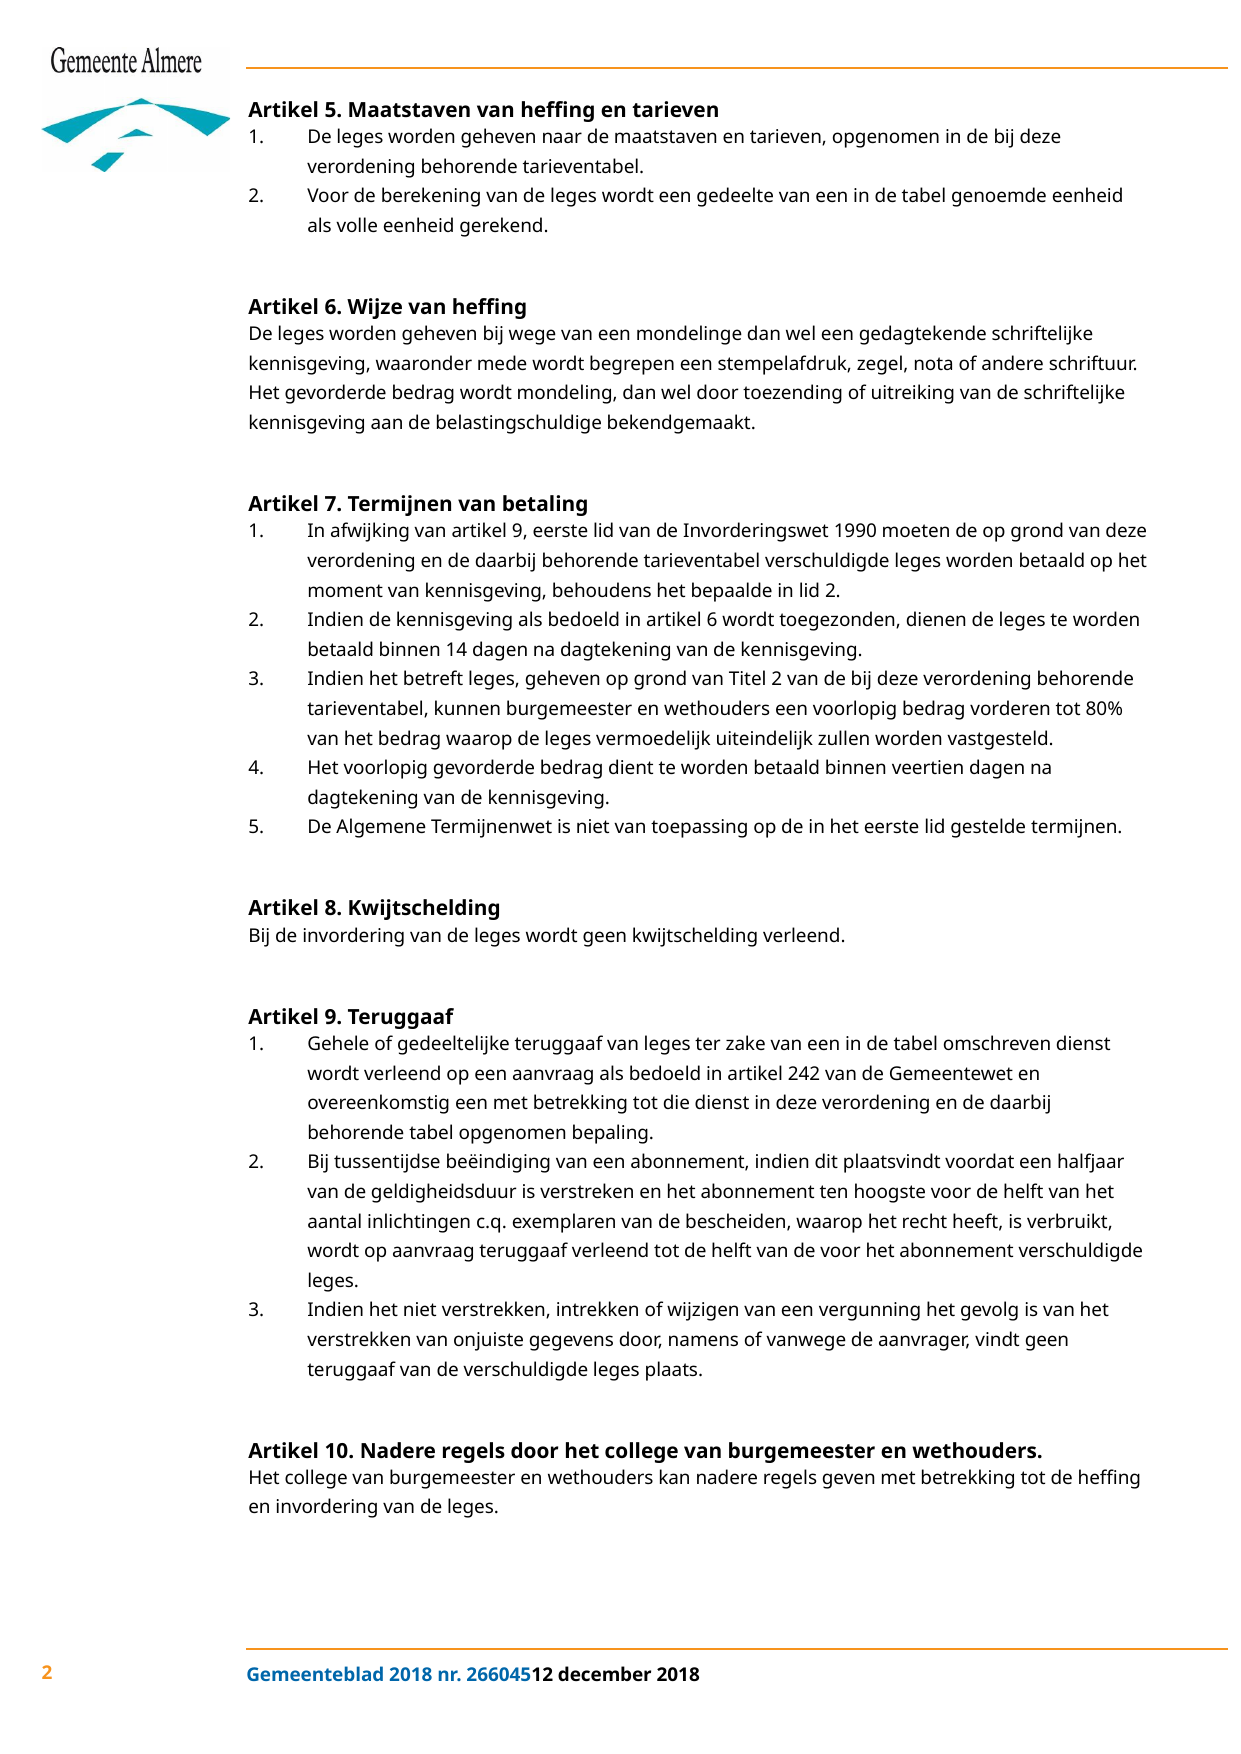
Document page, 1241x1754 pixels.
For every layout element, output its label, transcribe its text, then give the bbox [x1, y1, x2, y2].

list Indien het niet verstrekken, intrekken of wijzigen van een vergunning het gevolg is van het verstrekken van onjuiste gegevens door, namens of vanwege de aanvrager, vindt geen teruggaaf van de verschuldigde leges plaats. [248, 1297, 1152, 1381]
list Indien het betreft leges, geheven op grond van Titel 2 van de bij deze verordening behorende tarieventabel, kunnen burgemeester en wethouders een voorlopig bedrag vorderen tot 80% van het bedrag waarop de leges vermoedelijk uiteindelijk zullen worden vastgesteld. [248, 666, 1152, 750]
list De Algemene Termijnenwet is niet van toepassing op de in het eerste lid gestelde termijnen. [248, 813, 1152, 839]
list In afwijking van artikel 9, eerste lid van de Invorderingswet 1990 moeten de op grond van deze verordening en de daarbij behorende tarieventabel verschuldigde leges worden betaald op het moment van kennisgeving, behoudens het bepaalde in lid 2. [248, 518, 1152, 602]
picture [41, 47, 231, 172]
list Voor de berekening van de leges wordt een gedeelte van een in de tabel genoemde eenheid als volle eenheid gerekend. [248, 182, 1152, 238]
text Bij de invordering van de leges wordt geen kwijtschelding verleend. [248, 922, 1152, 948]
text Het college van burgemeester en wethouders kan nadere regels geven met betrekking tot de heffing en invordering van de leges. [248, 1464, 1152, 1519]
text De leges worden geheven bij wege van een mondelinge dan wel een gedagtekende schriftelijke kennisgeving, waaronder mede wordt begrepen een stempelafdruk, zegel, nota of andere schriftuur. Het gevorderde bedrag wordt mondeling, dan wel door toezending of uitreiking van de schriftelijke kennisgeving aan de belastingschuldige bekendgemaakt. [248, 320, 1152, 435]
list De leges worden geheven naar de maatstaven en tarieven, opgenomen in de bij deze verordening behorende tarieventabel. [248, 123, 1152, 178]
text Artikel 6. Wijze van heffing [248, 292, 1152, 320]
list Indien de kennisgeving als bedoeld in artikel 6 wordt toegezonden, dienen de leges te worden betaald binnen 14 dagen na dagtekening van de kennisgeving. [248, 606, 1152, 662]
text Artikel 10. Nadere regels door het college van burgemeester en wethouders. [248, 1436, 1152, 1464]
list Het voorlopig gevorderde bedrag dient te worden betaald binnen veertien dagen na dagtekening van de kennisgeving. [248, 754, 1152, 809]
text Artikel 7. Termijnen van betaling [248, 489, 1152, 518]
text Artikel 9. Teruggaaf [248, 1002, 1152, 1030]
text Artikel 8. Kwijtschelding [248, 893, 1152, 922]
list Bij tussentijdse beëindiging van een abonnement, indien dit plaatsvindt voordat een halfjaar van de geldigheidsduur is verstreken en het abonnement ten hoogste voor de helft van het aantal inlichtingen c.q. exemplaren van de bescheiden, waarop het recht heeft, is verbruikt, wordt op aanvraag teruggaaf verleend tot de helft van de voor het abonnement verschuldigde leges. [248, 1149, 1152, 1293]
list Gehele of gedeeltelijke teruggaaf van leges ter zake van een in de tabel omschreven dienst wordt verleend op een aanvraag als bedoeld in artikel 242 van de Gemeentewet en overeenkomstig een met betrekking tot die dienst in deze verordening en de daarbij behorende tabel opgenomen bepaling. [248, 1030, 1152, 1145]
text Artikel 5. Maatstaven van heffing en tarieven [248, 95, 1152, 123]
